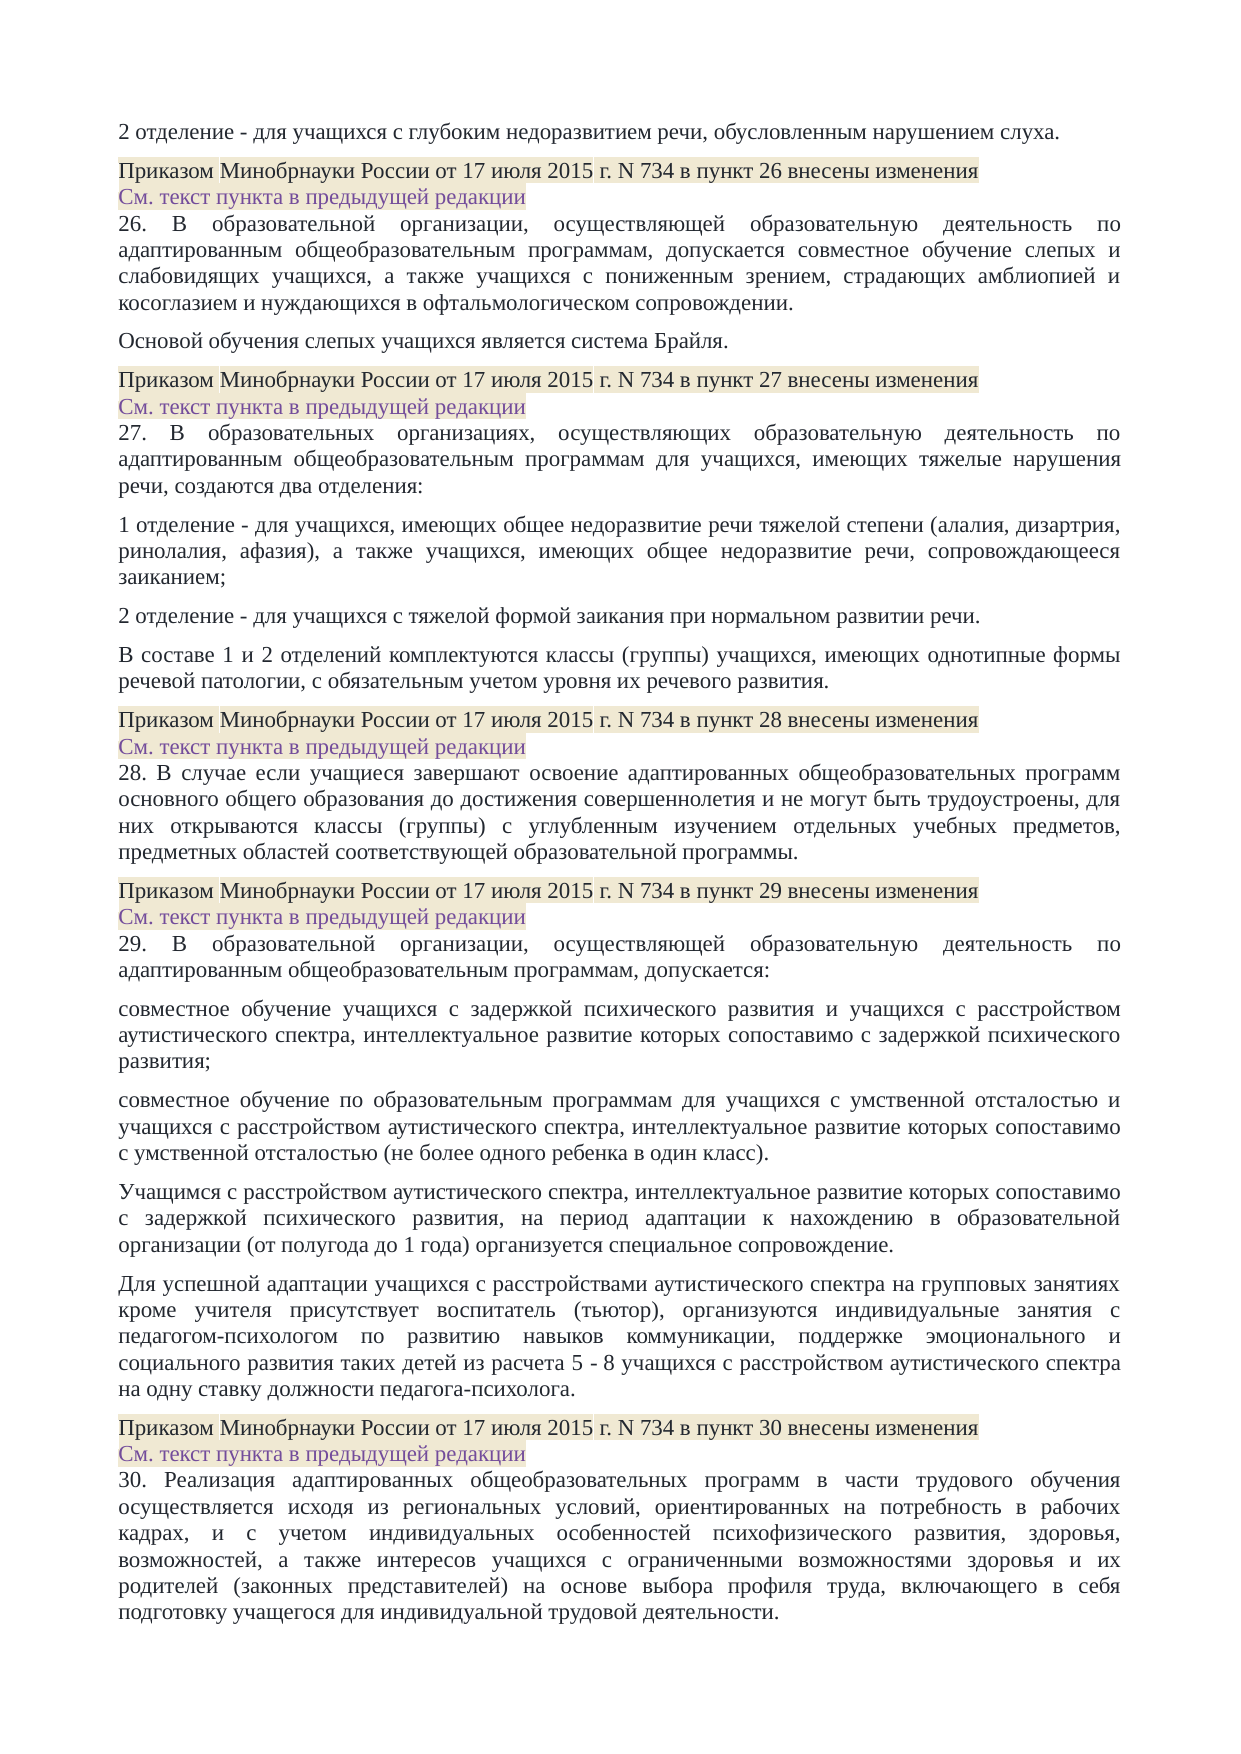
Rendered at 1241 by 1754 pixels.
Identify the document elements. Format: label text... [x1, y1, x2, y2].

text 30. Реализация адаптированных общеобразовательных программ в части трудового обучения осуществляется исходя из региональных условий, ориентированных на потребность в рабочих кадрах, и с учетом индивидуальных особенностей психофизического развития, здоровья, возможностей, а также интересов учащихся с ограниченными возможностями здоровья и их родителей (законных представителей) на основе выбора профиля труда, включающего в себя подготовку учащегося для индивидуальной трудовой деятельности. [118, 1467, 1122, 1625]
text Приказом Минобрнауки России от 17 июля 2015 г. N 734 в пункт 30 внесены изменения [94, 1414, 1122, 1449]
text 1 отделение - для учащихся, имеющих общее недоразвитие речи тяжелой степени (алалия, дизартрия, ринолалия, афазия), а также учащихся, имеющих общее недоразвитие речи, сопровождающееся заиканием; [118, 511, 1122, 590]
text Приказом Минобрнауки России от 17 июля 2015 г. N 734 в пункт 27 внесены изменения [94, 366, 1122, 401]
text совместное обучение учащихся с задержкой психического развития и учащихся с расстройством аутистического спектра, интеллектуальное развитие которых сопоставимо с задержкой психического развития; [118, 995, 1122, 1074]
text 27. В образовательных организациях, осуществляющих образовательную деятельность по адаптированным общеобразовательным программам для учащихся, имеющих тяжелые нарушения речи, создаются два отделения: [118, 419, 1122, 498]
text 29. В образовательной организации, осуществляющей образовательную деятельность по адаптированным общеобразовательным программам, допускается: [118, 930, 1122, 982]
text См. текст пункта в предыдущей редакции [118, 183, 1122, 210]
text 26. В образовательной организации, осуществляющей образовательную деятельность по адаптированным общеобразовательным программам, допускается совместное обучение слепых и слабовидящих учащихся, а также учащихся с пониженным зрением, страдающих амблиопией и косоглазием и нуждающихся в офтальмологическом сопровождении. [118, 210, 1122, 315]
text 28. В случае если учащиеся завершают освоение адаптированных общеобразовательных программ основного общего образования до достижения совершеннолетия и не могут быть трудоустроены, для них открываются классы (группы) с углубленным изучением отдельных учебных предметов, предметных областей соответствующей образовательной программы. [118, 759, 1122, 864]
text Основой обучения слепых учащихся является система Брайля. [118, 328, 1122, 354]
text Приказом Минобрнауки России от 17 июля 2015 г. N 734 в пункт 28 внесены изменения [94, 706, 1122, 741]
text В составе 1 и 2 отделений комплектуются классы (группы) учащихся, имеющих однотипные формы речевой патологии, с обязательным учетом уровня их речевого развития. [118, 641, 1122, 694]
text Приказом Минобрнауки России от 17 июля 2015 г. N 734 в пункт 29 внесены изменения [94, 877, 1122, 912]
text Приказом Минобрнауки России от 17 июля 2015 г. N 734 в пункт 26 внесены изменения [94, 157, 1122, 192]
text См. текст пункта в предыдущей редакции [118, 903, 1122, 930]
text Для успешной адаптации учащихся с расстройствами аутистического спектра на групповых занятиях кроме учителя присутствует воспитатель (тьютор), организуются индивидуальные занятия с педагогом-психологом по развитию навыков коммуникации, поддержке эмоционального и социального развития таких детей из расчета 5 - 8 учащихся с расстройством аутистического спектра на одну ставку должности педагога-психолога. [118, 1269, 1122, 1401]
text См. текст пункта в предыдущей редакции [118, 1440, 1122, 1467]
text 2 отделение - для учащихся с тяжелой формой заикания при нормальном развитии речи. [118, 602, 1122, 629]
text См. текст пункта в предыдущей редакции [118, 733, 1122, 759]
text См. текст пункта в предыдущей редакции [118, 393, 1122, 419]
text 2 отделение - для учащихся с глубоким недоразвитием речи, обусловленным нарушением слуха. [118, 118, 1122, 144]
text Учащимся с расстройством аутистического спектра, интеллектуальное развитие которых сопоставимо с задержкой психического развития, на период адаптации к нахождению в образовательной организации (от полугода до 1 года) организуется специальное сопровождение. [118, 1178, 1122, 1257]
text совместное обучение по образовательным программам для учащихся с умственной отсталостью и учащихся с расстройством аутистического спектра, интеллектуальное развитие которых сопоставимо с умственной отсталостью (не более одного ребенка в один класс). [118, 1086, 1122, 1166]
